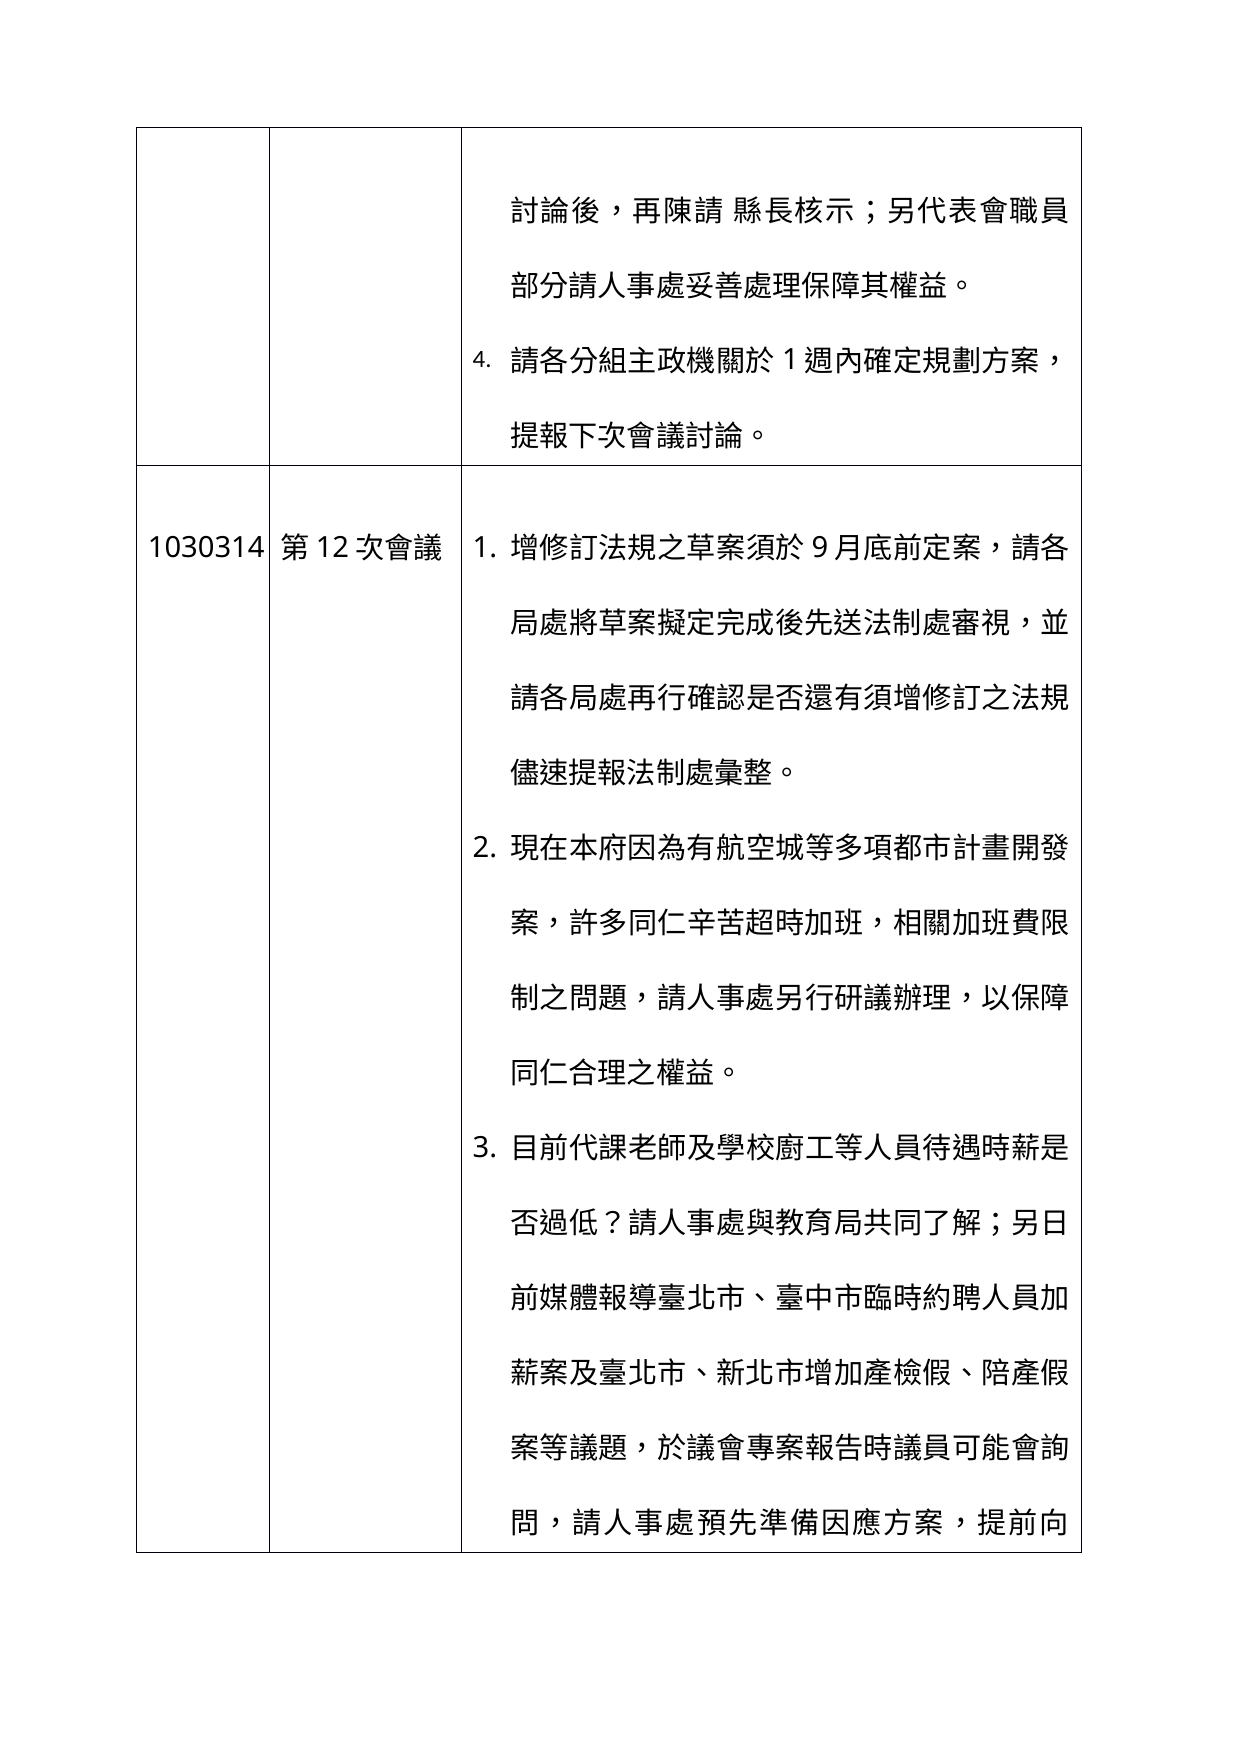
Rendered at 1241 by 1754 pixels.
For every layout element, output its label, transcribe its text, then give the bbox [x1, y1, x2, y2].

table_cell 1030314 [137, 466, 269, 1552]
table_cell 討論後，再陳請 縣長核示；另代表會職員部分請人事處妥善處理保障其權益。 請各分組主政機關於1週內確定規劃方案，提報下次會議討論。 [462, 128, 1081, 464]
table_cell 增修訂法規之草案須於9月底前定案，請各局處將草案擬定完成後先送法制處審視，並請各局處再行確認是否還有須增修訂之法規儘速提報法制處彙整。 現在本府因為有航空城等多項都市計畫開發案，許多同仁辛苦超時加班，相關加班費限制之問題，請人事處另行研議辦理，以保障同仁合理之權益。 目前代課老師及學校廚工等人員待遇時薪是否過低？請人事處與教育局共同了解；另日前媒體報導臺北市、臺中市臨時約聘人員加薪案及臺北市、新北市增加產檢假、陪產假案等議題，於議會專案報告時議員可能會詢問，請人事處預先準備因應方案，提前向 [462, 466, 1081, 1552]
table_cell [137, 128, 269, 464]
table_cell [270, 128, 461, 464]
table_cell 第12次會議 [270, 466, 461, 1552]
